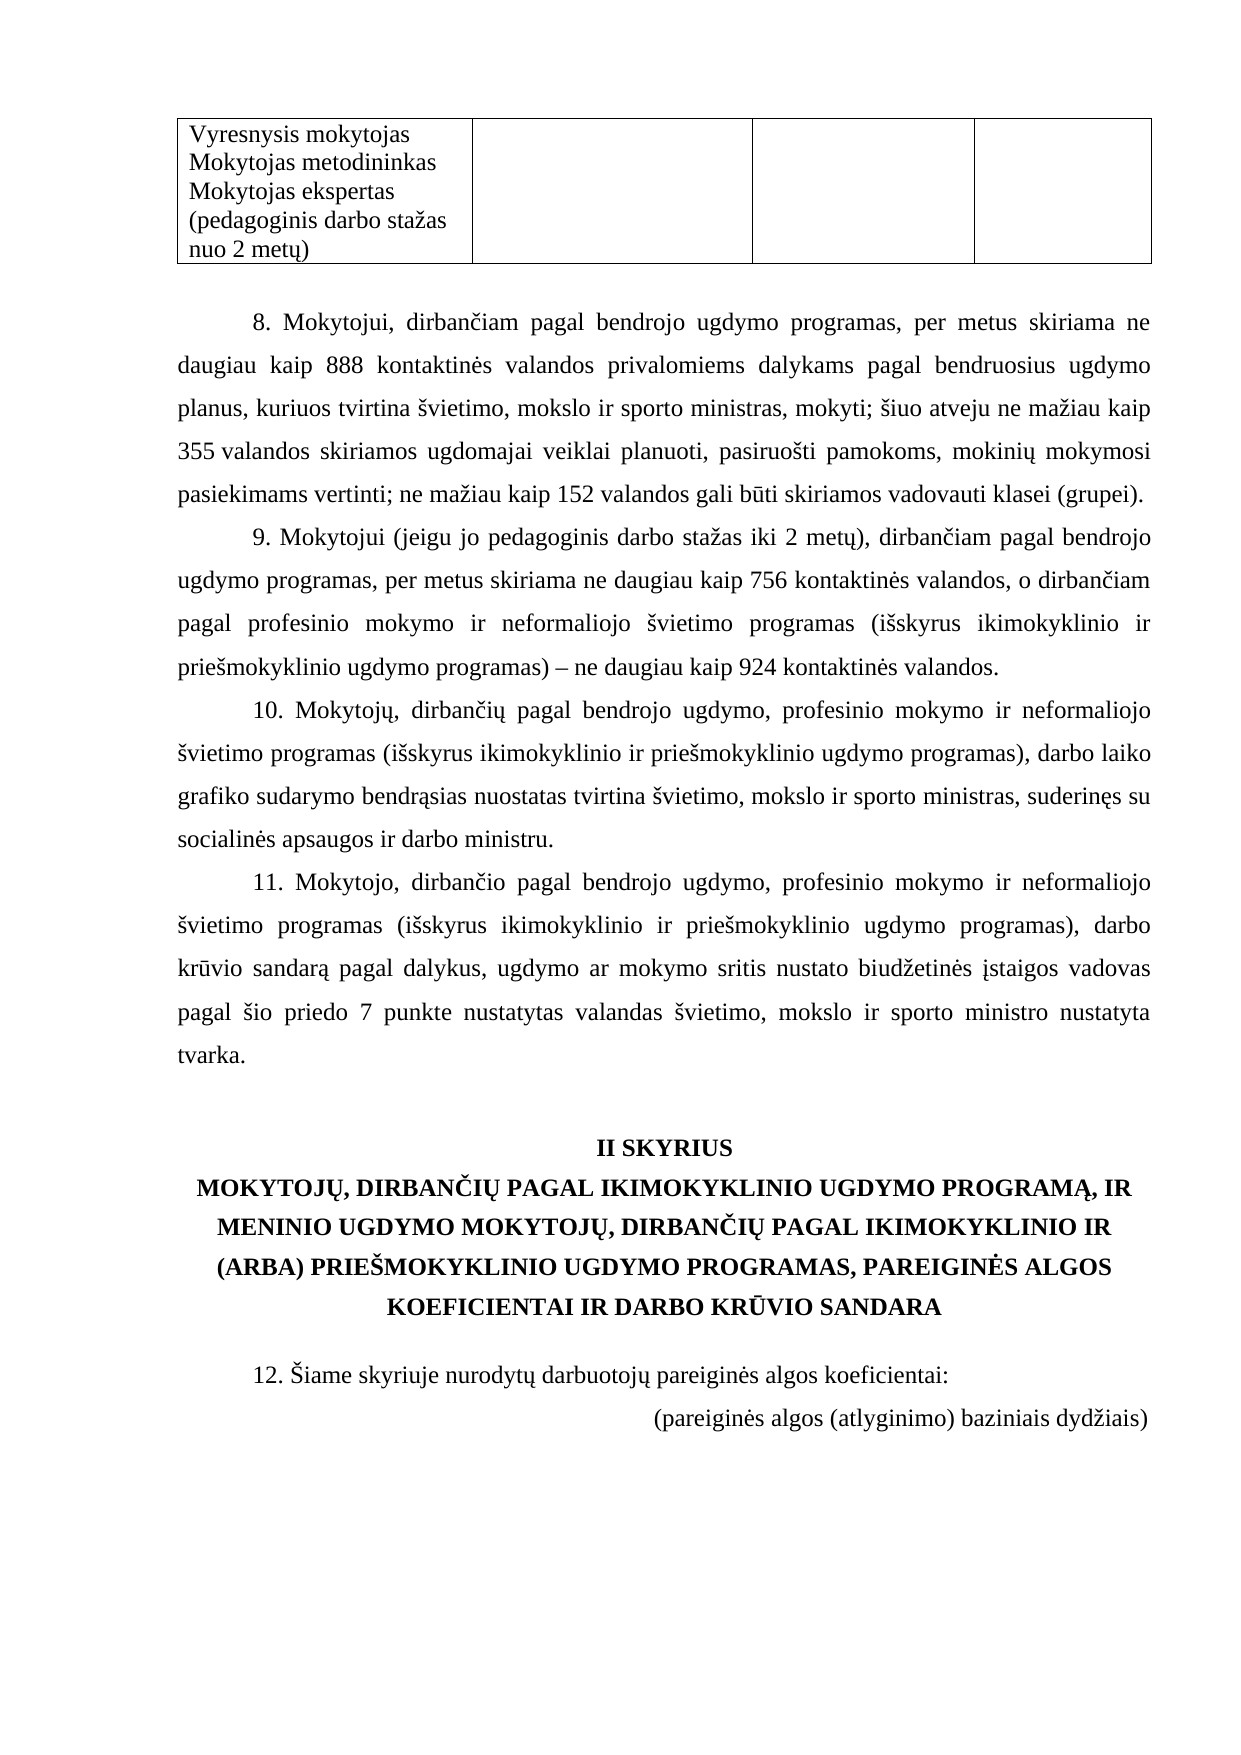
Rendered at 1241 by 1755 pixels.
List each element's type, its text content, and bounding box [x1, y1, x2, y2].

text II SKYRIUS [177, 1122, 1152, 1162]
text 10. Mokytojų, dirbančių pagal bendrojo ugdymo, profesinio mokymo ir neformaliojo švietimo programas (išskyrus ikimokyklinio ir priešmokyklinio ugdymo programas), darbo laiko grafiko sudarymo bendrąsias nuostatas tvirtina švietimo, mokslo ir sporto ministras, suderinęs su socialinės apsaugos ir darbo ministru. [177, 695, 1152, 853]
table_cell [975, 119, 1151, 262]
text 12. Šiame skyriuje nurodytų darbuotojų pareiginės algos koeficientai: [177, 1360, 1152, 1389]
text 9. Mokytojui (jeigu jo pedagoginis darbo stažas iki 2 metų), dirbančiam pagal bendrojo ugdymo programas, per metus skiriama ne daugiau kaip 756 kontaktinės valandos, o dirbančiam pagal profesinio mokymo ir neformaliojo švietimo programas (išskyrus ikimokyklinio ir priešmokyklinio ugdymo programas) – ne daugiau kaip 924 kontaktinės valandos. [177, 522, 1152, 680]
text (pareiginės algos (atlyginimo) baziniais dydžiais) [177, 1403, 1148, 1432]
table_cell [473, 119, 752, 262]
table_cell Vyresnysis mokytojas Mokytojas metodininkas Mokytojas ekspertas (pedagoginis darbo stažas nuo 2 metų) [178, 119, 472, 262]
text MOKYTOJŲ, DIRBANČIŲ PAGAL IKIMOKYKLINIO UGDYMO PROGRAMĄ, IR MENINIO UGDYMO MOKYTOJŲ, DIRBANČIŲ PAGAL IKIMOKYKLINIO IR (ARBA) PRIEŠMOKYKLINIO UGDYMO PROGRAMAS, PAREIGINĖS ALGOS KOEFICIENTAI IR DARBO KRŪVIO SANDARA [177, 1162, 1152, 1320]
table_cell [753, 119, 974, 262]
text 8. Mokytojui, dirbančiam pagal bendrojo ugdymo programas, per metus skiriama ne daugiau kaip 888 kontaktinės valandos privalomiems dalykams pagal bendruosius ugdymo planus, kuriuos tvirtina švietimo, mokslo ir sporto ministras, mokyti; šiuo atveju ne mažiau kaip 355 valandos skiriamos ugdomajai veiklai planuoti, pasiruošti pamokoms, mokinių mokymosi pasiekimams vertinti; ne mažiau kaip 152 valandos gali būti skiriamos vadovauti klasei (grupei). [177, 307, 1152, 508]
text 11. Mokytojo, dirbančio pagal bendrojo ugdymo, profesinio mokymo ir neformaliojo švietimo programas (išskyrus ikimokyklinio ir priešmokyklinio ugdymo programas), darbo krūvio sandarą pagal dalykus, ugdymo ar mokymo sritis nustato biudžetinės įstaigos vadovas pagal šio priedo 7 punkte nustatytas valandas švietimo, mokslo ir sporto ministro nustatyta tvarka. [177, 867, 1152, 1068]
